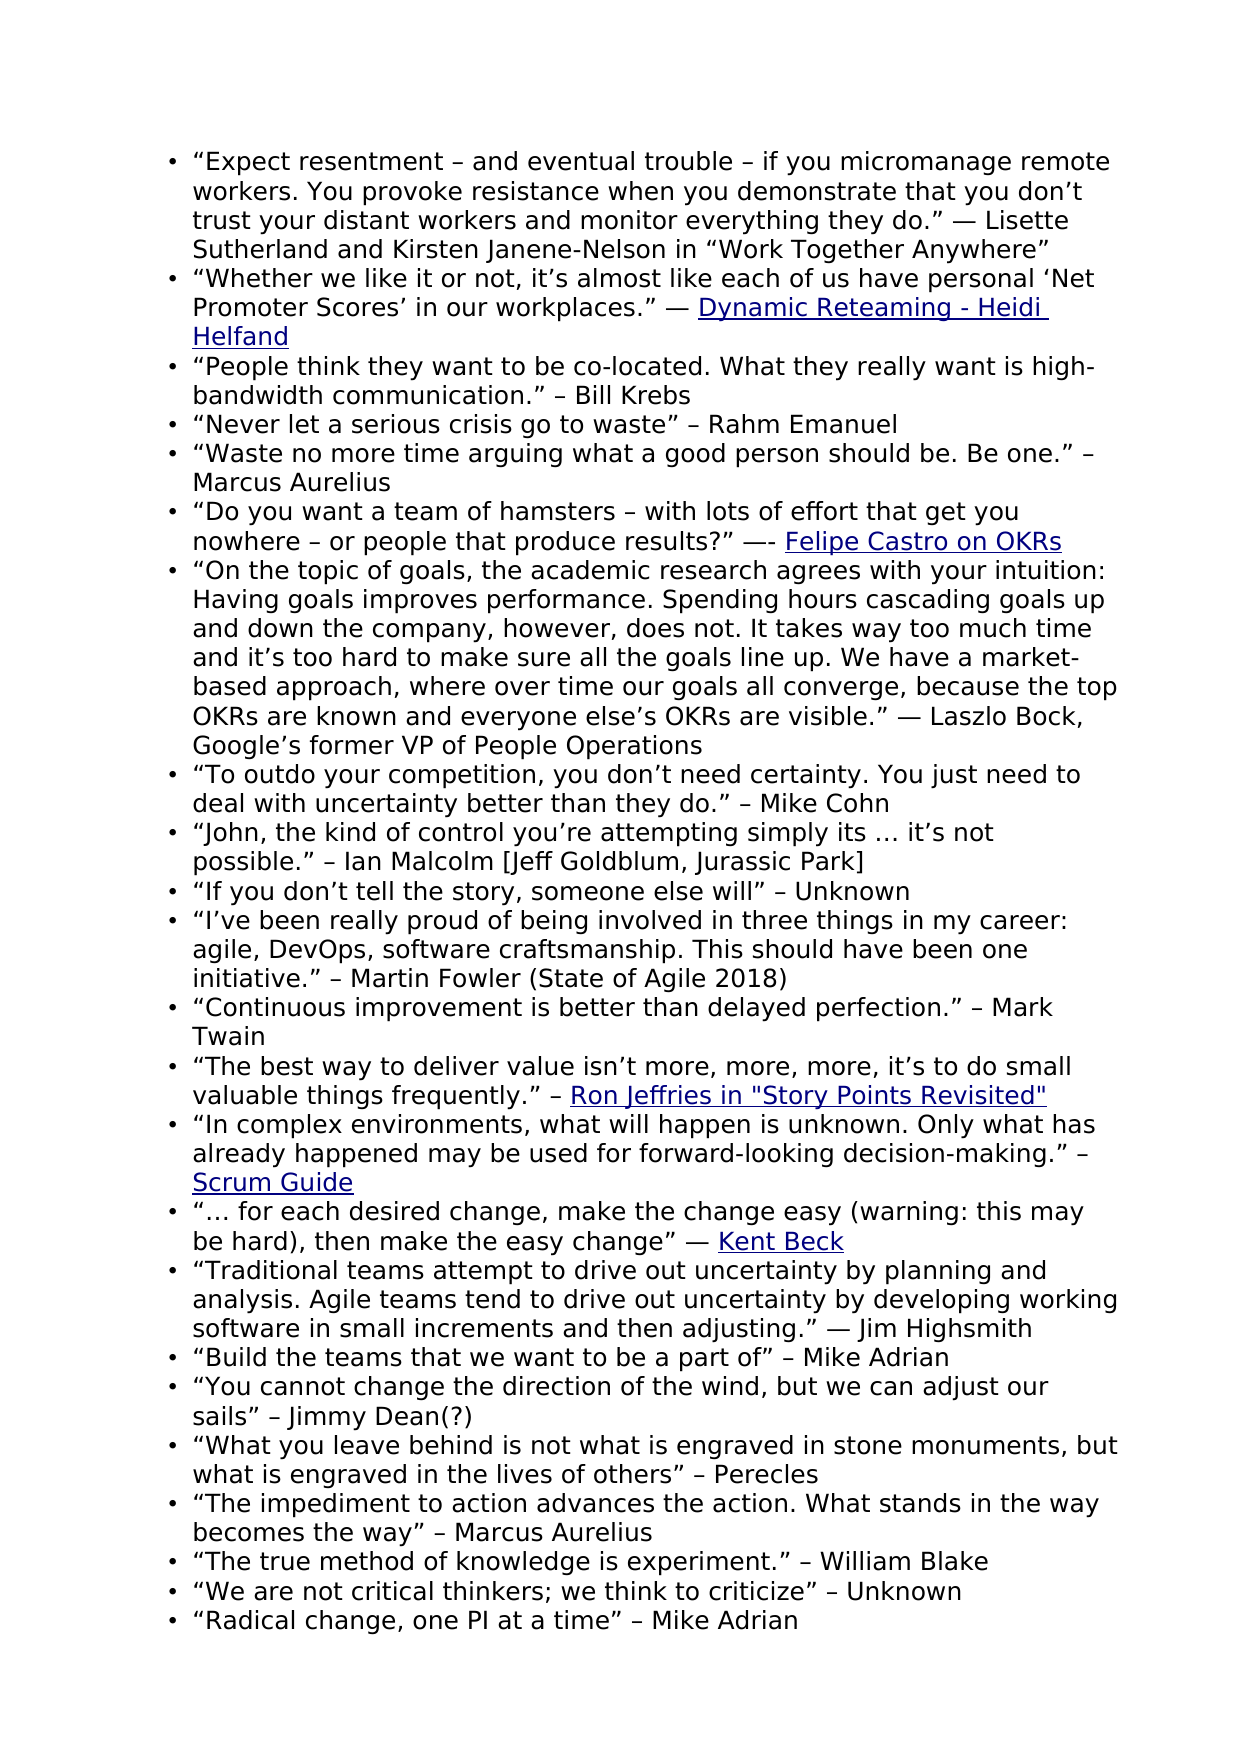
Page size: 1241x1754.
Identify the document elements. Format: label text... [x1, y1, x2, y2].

list “On the topic of goals, the academic research agrees with your intuition: Having goals improves performance. Spending hours cascading goals up and down the company, however, does not. It takes way too much time and it’s too hard to make sure all the goals line up. We have a market-based approach, where over time our goals all converge, because the top OKRs are known and everyone else’s OKRs are visible.” — Laszlo Bock, Google’s former VP of People Operations [177, 556, 1122, 760]
list “Waste no more time arguing what a good person should be. Be one.” – Marcus Aurelius [177, 439, 1122, 498]
list “Do you want a team of hamsters – with lots of effort that get you nowhere – or people that produce results?” —- Felipe Castro on OKRs [177, 498, 1122, 556]
list “Traditional teams attempt to drive out uncertainty by planning and analysis. Agile teams tend to drive out uncertainty by developing working software in small increments and then adjusting.” — Jim Highsmith [177, 1256, 1122, 1343]
list “Build the teams that we want to be a part of” – Mike Adrian [177, 1343, 1122, 1373]
list “What you leave behind is not what is engraved in stone monuments, but what is engraved in the lives of others” – Perecles [177, 1431, 1122, 1489]
list “I’ve been really proud of being involved in three things in my career: agile, DevOps, software craftsmanship. This should have been one initiative.” – Martin Fowler (State of Agile 2018) [177, 906, 1122, 993]
list “Whether we like it or not, it’s almost like each of us have personal ‘Net Promoter Scores’ in our workplaces.” — Dynamic Reteaming - Heidi Helfand [177, 264, 1122, 352]
list “The true method of knowledge is experiment.” – William Blake [177, 1548, 1122, 1577]
list “John, the kind of control you’re attempting simply its … it’s not possible.” – Ian Malcolm [Jeff Goldblum, Jurassic Park] [177, 818, 1122, 877]
list “Never let a serious crisis go to waste” – Rahm Emanuel [177, 410, 1122, 439]
list “Radical change, one PI at a time” – Mike Adrian [177, 1606, 1122, 1635]
list “The best way to deliver value isn’t more, more, more, it’s to do small valuable things frequently.” – Ron Jeffries in "Story Points Revisited" [177, 1052, 1122, 1110]
list “In complex environments, what will happen is unknown. Only what has already happened may be used for forward-looking decision-making.” – Scrum Guide [177, 1110, 1122, 1198]
list “People think they want to be co-located. What they really want is high-bandwidth communication.” – Bill Krebs [177, 352, 1122, 410]
list “We are not critical thinkers; we think to criticize” – Unknown [177, 1577, 1122, 1606]
list “If you don’t tell the story, someone else will” – Unknown [177, 877, 1122, 906]
list “Continuous improvement is better than delayed perfection.” – Mark Twain [177, 993, 1122, 1052]
list “Expect resentment – and eventual trouble – if you micromanage remote workers. You provoke resistance when you demonstrate that you don’t trust your distant workers and monitor everything they do.” — Lisette Sutherland and Kirsten Janene-Nelson in “Work Together Anywhere” [177, 148, 1122, 264]
list “… for each desired change, make the change easy (warning: this may be hard), then make the easy change” — Kent Beck [177, 1198, 1122, 1256]
list “You cannot change the direction of the wind, but we can adjust our sails” – Jimmy Dean(?) [177, 1373, 1122, 1431]
list “To outdo your competition, you don’t need certainty. You just need to deal with uncertainty better than they do.” – Mike Cohn [177, 760, 1122, 818]
list “The impediment to action advances the action. What stands in the way becomes the way” – Marcus Aurelius [177, 1489, 1122, 1548]
